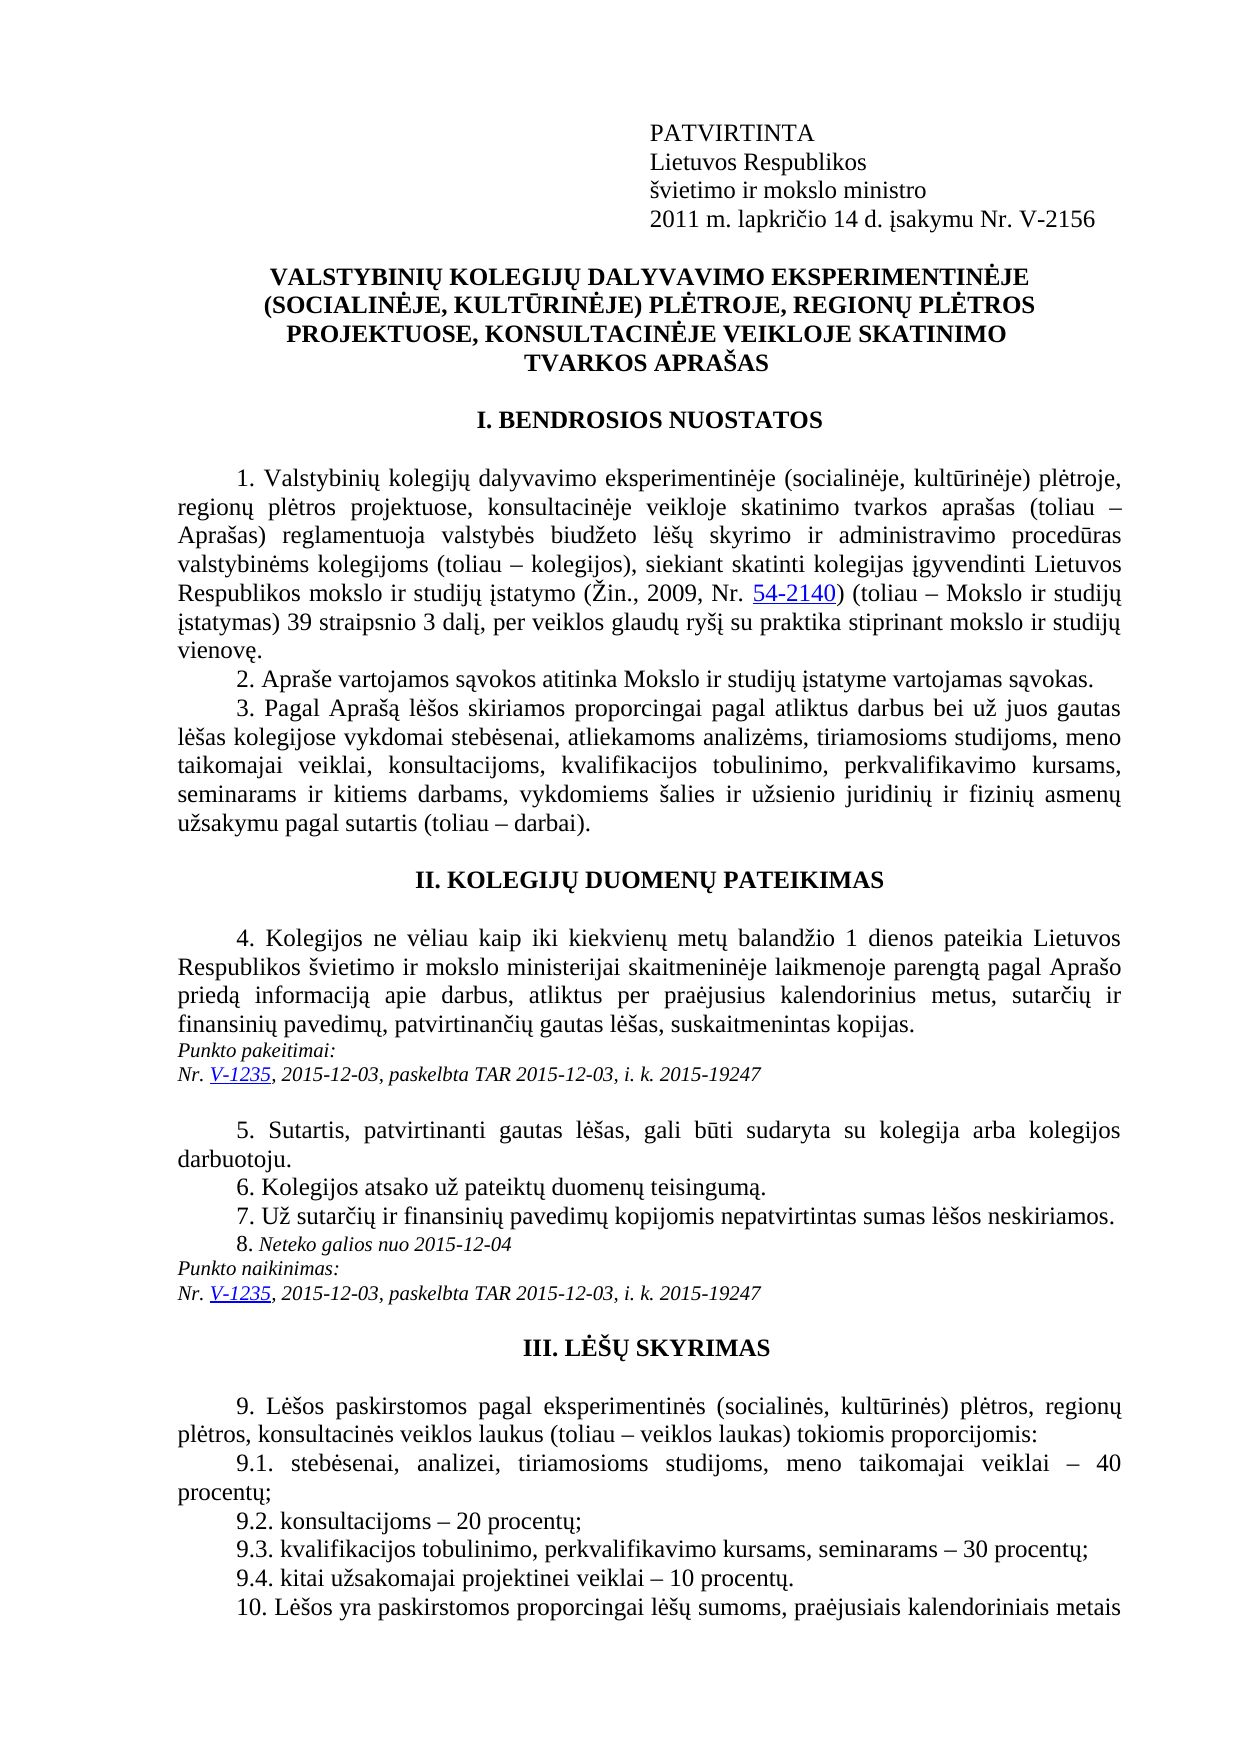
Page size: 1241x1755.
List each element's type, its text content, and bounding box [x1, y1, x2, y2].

text 8. Neteko galios nuo 2015-12-04 [177, 1230, 1122, 1256]
text 9.2. konsultacijoms – 20 procentų; [177, 1506, 1122, 1534]
text Nr. V-1235, 2015-12-03, paskelbta TAR 2015-12-03, i. k. 2015-19247 [177, 1062, 1122, 1086]
text švietimo ir mokslo ministro [649, 176, 1122, 204]
text III. lėšų skyrimas [177, 1333, 1122, 1362]
text 5. Sutartis, patvirtinanti gautas lėšas, gali būti sudaryta su kolegija arba kolegijos darbuotoju. [177, 1115, 1122, 1172]
text 2011 m. lapkričio 14 d. įsakymu Nr. V-2156 [649, 204, 1122, 233]
text Punkto naikinimas: [177, 1256, 1122, 1280]
text 9. Lėšos paskirstomos pagal eksperimentinės (socialinės, kultūrinės) plėtros, regionų plėtros, konsultacinės veiklos laukus (toliau – veiklos laukas) tokiomis proporcijomis: [177, 1391, 1122, 1448]
text 2. Apraše vartojamos sąvokos atitinka Mokslo ir studijų įstatyme vartojamas sąvokas. [177, 664, 1122, 693]
text Punkto pakeitimai: [177, 1038, 1122, 1062]
text 7. Už sutarčių ir finansinių pavedimų kopijomis nepatvirtintas sumas lėšos neskiriamos. [177, 1201, 1122, 1230]
text 1. Valstybinių kolegijų dalyvavimo eksperimentinėje (socialinėje, kultūrinėje) plėtroje, regionų plėtros projektuose, konsultacinėje veikloje skatinimo tvarkos aprašas (toliau – Aprašas) reglamentuoja valstybės biudžeto lėšų skyrimo ir administravimo procedūras valstybinėms kolegijoms (toliau – kolegijos), siekiant skatinti kolegijas įgyvendinti Lietuvos Respublikos mokslo ir studijų įstatymo (Žin., 2009, Nr. 54-2140) (toliau – Mokslo ir studijų įstatymas) 39 straipsnio 3 dalį, per veiklos glaudų ryšį su praktika stiprinant mokslo ir studijų vienovę. [177, 463, 1122, 664]
text I. BENDROSIOS NUOSTATOS [177, 406, 1122, 434]
text Nr. V-1235, 2015-12-03, paskelbta TAR 2015-12-03, i. k. 2015-19247 [177, 1280, 1122, 1304]
text 4. Kolegijos ne vėliau kaip iki kiekvienų metų balandžio 1 dienos pateikia Lietuvos Respublikos švietimo ir mokslo ministerijai skaitmeninėje laikmenoje parengtą pagal Aprašo priedą informaciją apie darbus, atliktus per praėjusius kalendorinius metus, sutarčių ir finansinių pavedimų, patvirtinančių gautas lėšas, suskaitmenintas kopijas. [177, 923, 1122, 1038]
text PATVIRTINTA [649, 118, 1122, 147]
text 9.4. kitai užsakomajai projektinei veiklai – 10 procentų. [177, 1563, 1122, 1592]
text Lietuvos Respublikos [649, 147, 1122, 176]
text valstybinių kolegijų dalyvavimo eksperimentinėje (socialinėje, kultūrinėje) plėtroje, REGIONŲ PLĖTROS PROJEKTUOSE, KONSULTACINĖJE VEIKLOJE skatinimo tvarkos aprašas [177, 262, 1122, 377]
text II. kolegijų duomenų pateikimas [177, 866, 1122, 894]
text 10. Lėšos yra paskirstomos proporcingai lėšų sumoms, praėjusiais kalendoriniais metais [177, 1592, 1122, 1621]
text 9.3. kvalifikacijos tobulinimo, perkvalifikavimo kursams, seminarams – 30 procentų; [177, 1534, 1122, 1563]
text 6. Kolegijos atsako už pateiktų duomenų teisingumą. [177, 1172, 1122, 1201]
text 3. Pagal Aprašą lėšos skiriamos proporcingai pagal atliktus darbus bei už juos gautas lėšas kolegijose vykdomai stebėsenai, atliekamoms analizėms, tiriamosioms studijoms, meno taikomajai veiklai, konsultacijoms, kvalifikacijos tobulinimo, perkvalifikavimo kursams, seminarams ir kitiems darbams, vykdomiems šalies ir užsienio juridinių ir fizinių asmenų užsakymu pagal sutartis (toliau – darbai). [177, 693, 1122, 837]
text 9.1. stebėsenai, analizei, tiriamosioms studijoms, meno taikomajai veiklai – 40 procentų; [177, 1448, 1122, 1506]
